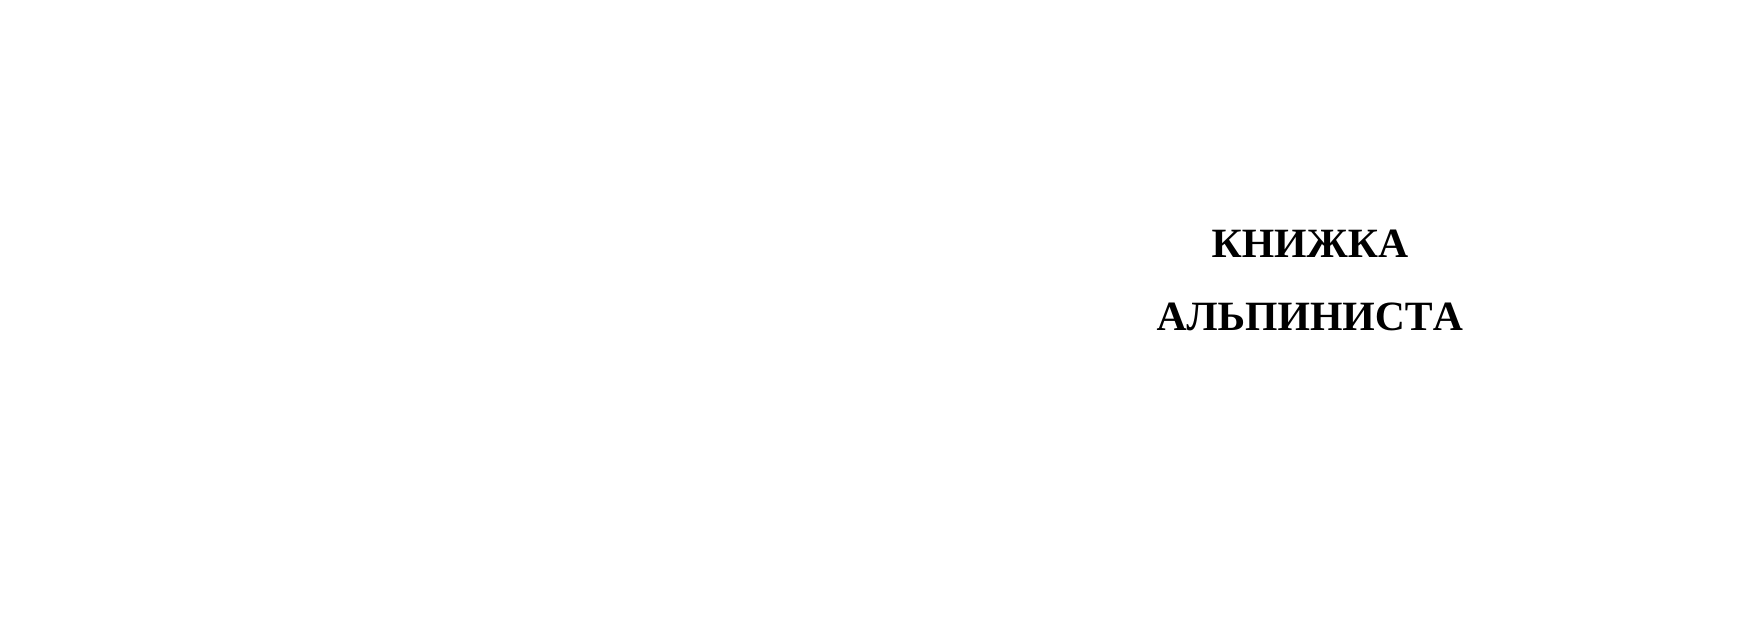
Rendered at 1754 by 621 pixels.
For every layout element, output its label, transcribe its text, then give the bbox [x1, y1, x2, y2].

title КНИЖКА [971, 218, 1648, 266]
title АЛЬПИНИСТА [971, 291, 1648, 339]
